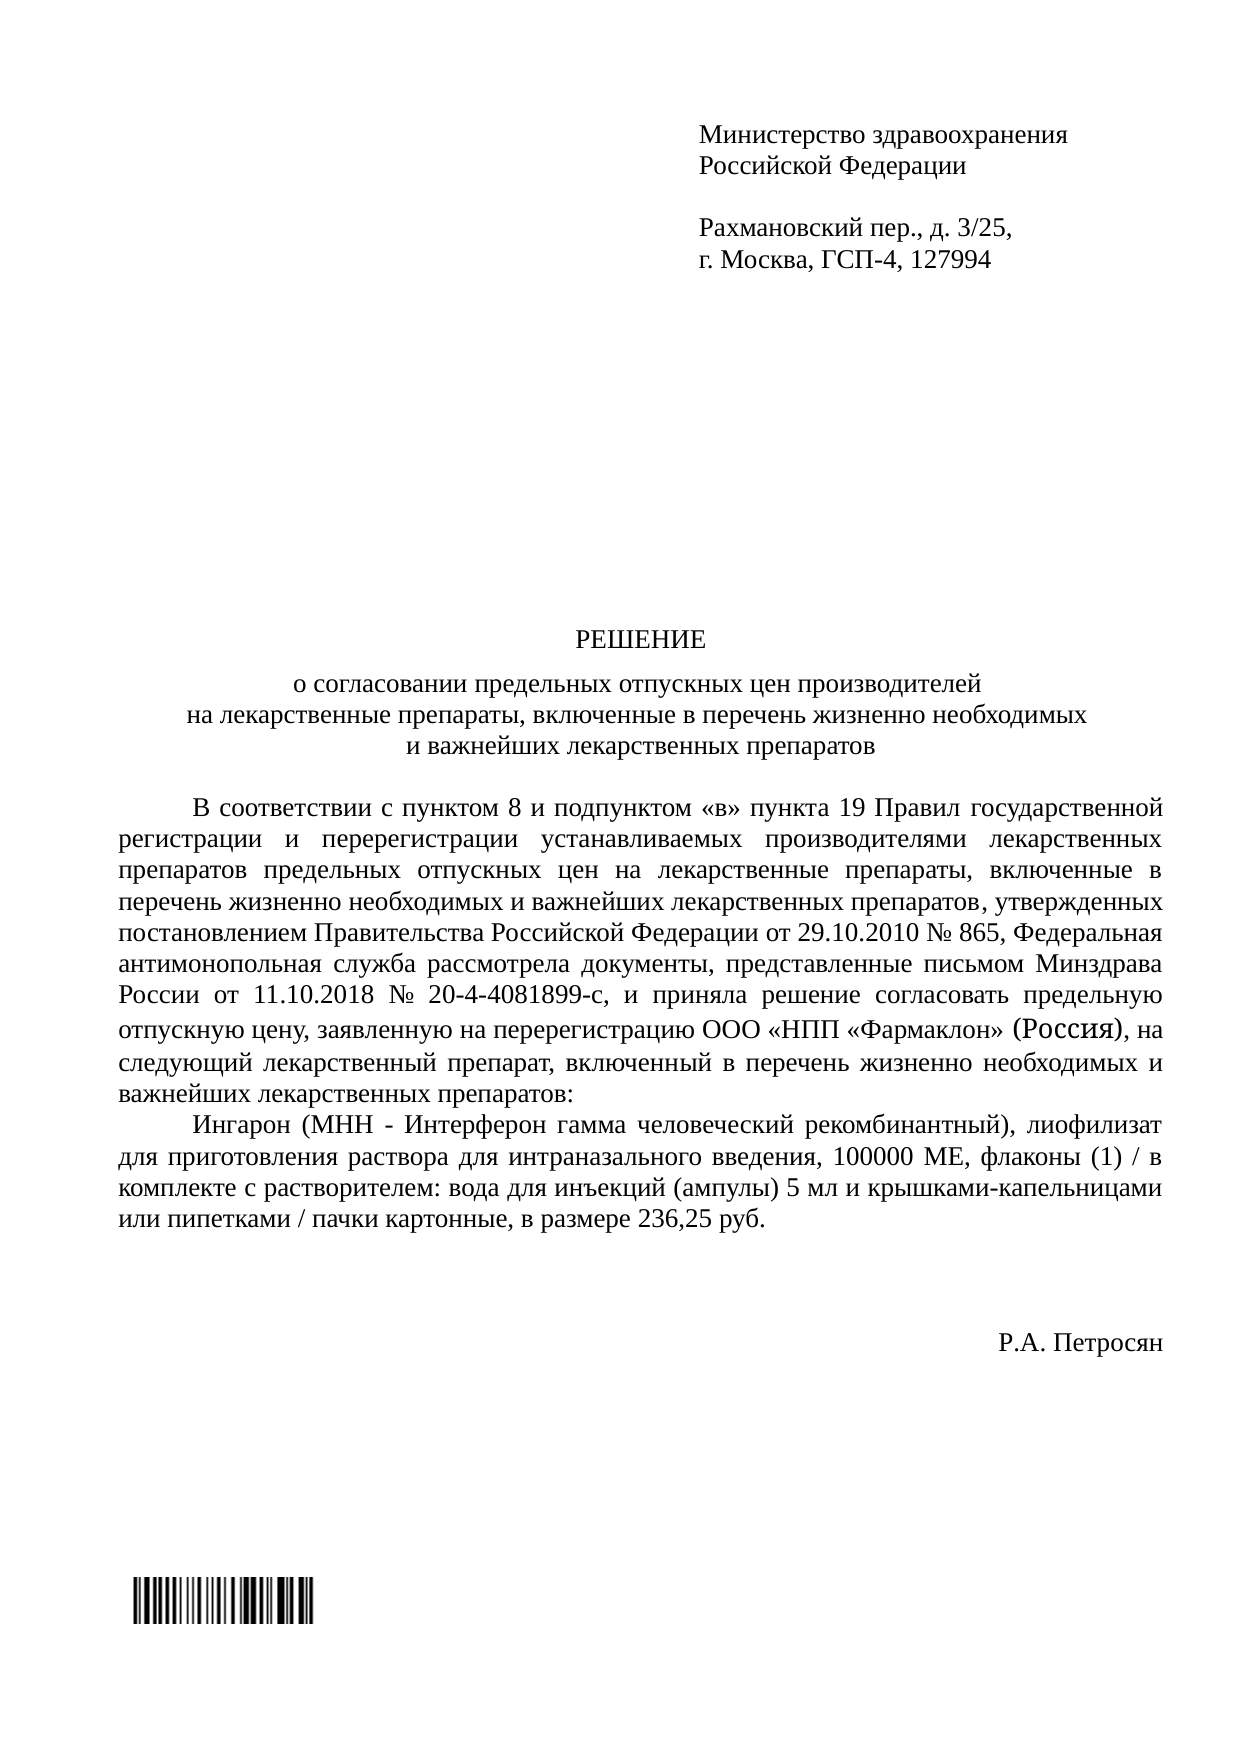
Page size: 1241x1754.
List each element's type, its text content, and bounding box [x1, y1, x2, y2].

text В соответствии с пунктом 8 и подпунктом «в» пункта 19 Правил государственной регистрации и перерегистрации устанавливаемых производителями лекарственных препаратов предельных отпускных цен на лекарственные препараты, включенные в перечень жизненно необходимых и важнейших лекарственных препаратов, утвержденных постановлением Правительства Российской Федерации от 29.10.2010 № 865, Федеральная антимонопольная служба рассмотрела документы, представленные письмом Минздрава России от 11.10.2018 № 20-4-4081899-с, и приняла решение согласовать предельную отпускную цену, заявленную на перерегистрацию ООО «НПП «Фармаклон» (Россия), на следующий лекарственный препарат, включенный в перечень жизненно необходимых и важнейших лекарственных препаратов: [118, 791, 1163, 1108]
text и важнейших лекарственных препаратов [118, 729, 1163, 760]
text г. Москва, ГСП-4, 127994 [699, 243, 1163, 274]
text Рахмановский пер., д. 3/25, [699, 212, 1163, 243]
picture [118, 1577, 331, 1624]
text РЕШЕНИЕ [118, 623, 1163, 654]
text Российской Федерации [699, 149, 1163, 180]
text на лекарственные препараты, включенные в перечень жизненно необходимых [118, 698, 1163, 729]
text Министерство здравоохранения [699, 118, 1163, 149]
text Ингарон (МНН - Интерферон гамма человеческий рекомбинантный), лиофилизат для приготовления раствора для интраназального введения, 100000 МЕ, флаконы (1) / в комплекте с растворителем: вода для инъекций (ампулы) 5 мл и крышками-капельницами или пипетками / пачки картонные, в размере 236,25 руб. [118, 1108, 1163, 1233]
text Р.А. Петросян [118, 1326, 1163, 1358]
text о согласовании предельных отпускных цен производителей [118, 667, 1163, 698]
